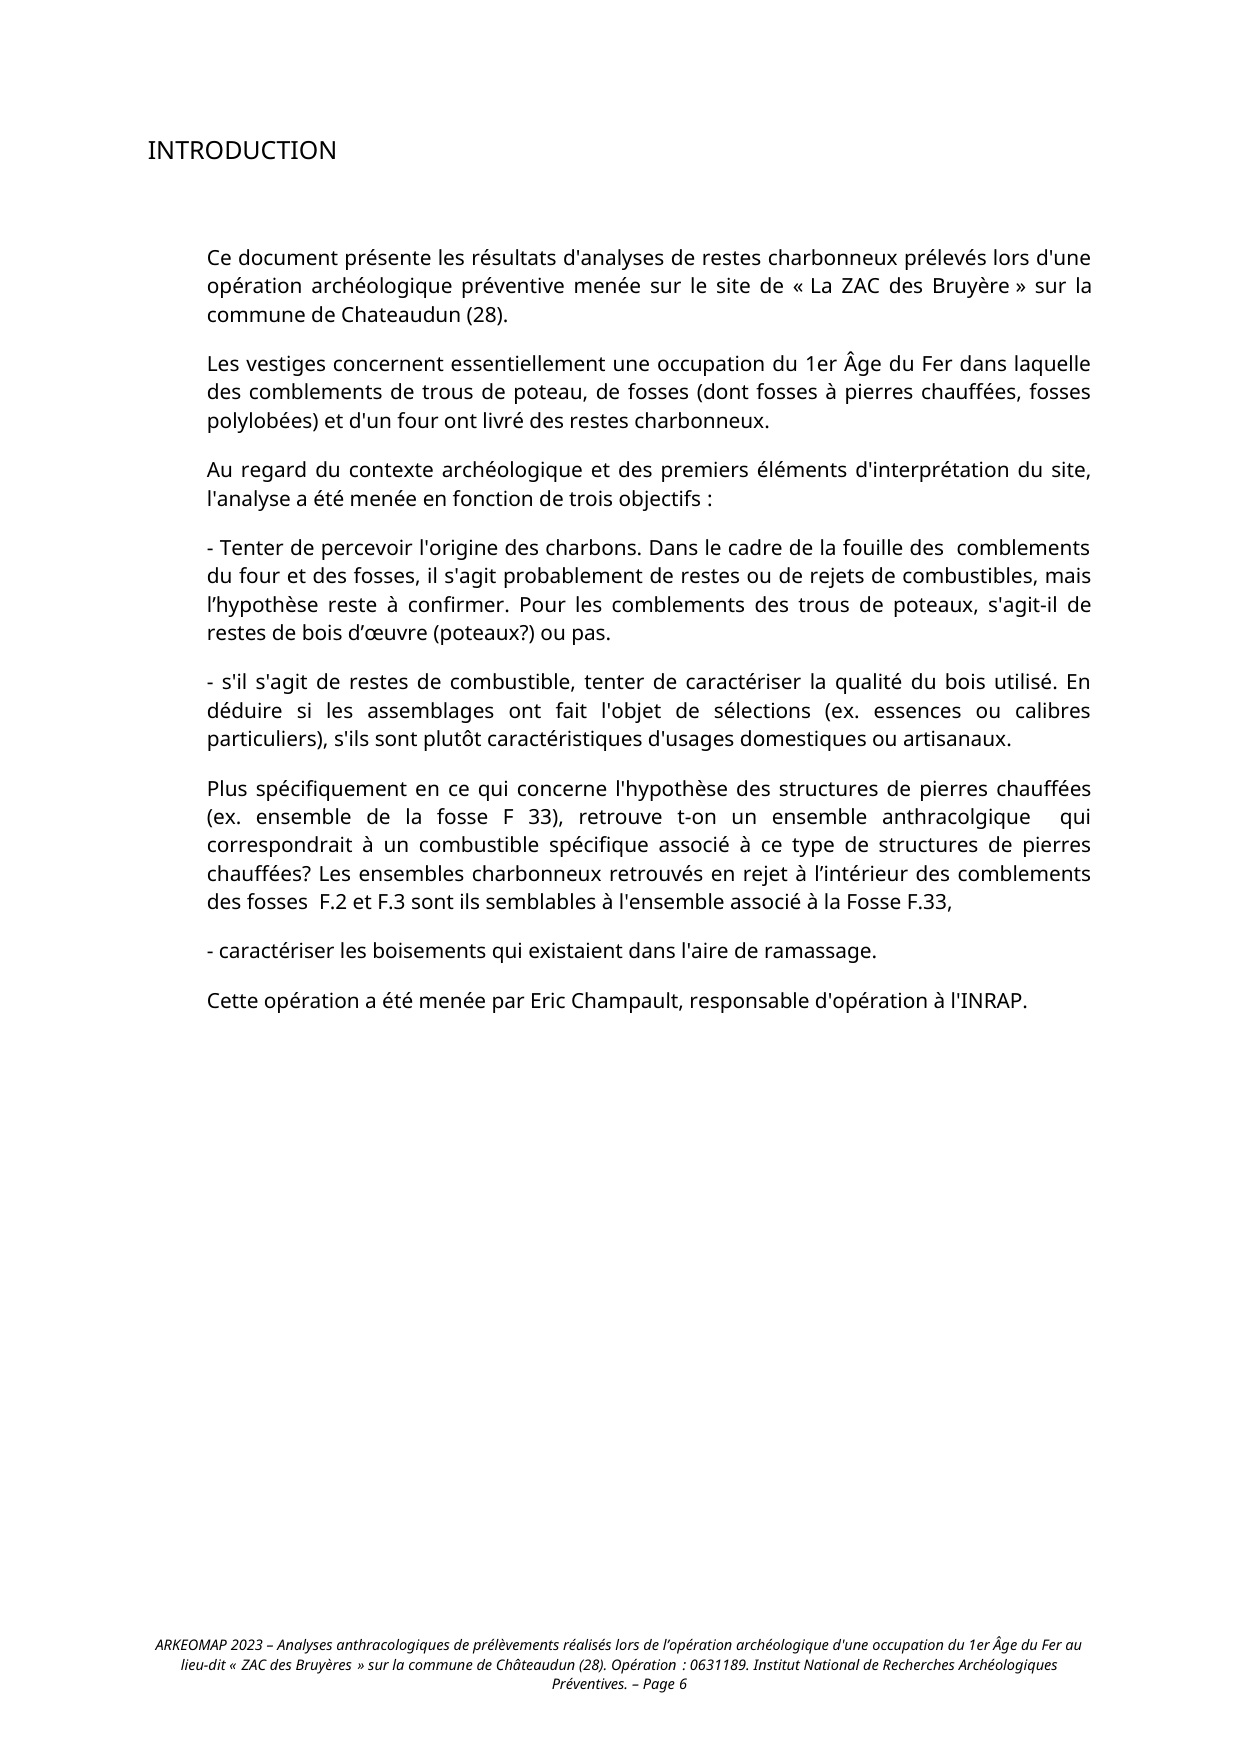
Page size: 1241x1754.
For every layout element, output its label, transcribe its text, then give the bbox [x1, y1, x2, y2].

subtitle INTRODUCTION [148, 133, 1092, 167]
text - s'il s'agit de restes de combustible, tenter de caractériser la qualité du bois utilisé. En déduire si les assemblages ont fait l'objet de sélections (ex. essences ou calibres particuliers), s'ils sont plutôt caractéristiques d'usages domestiques ou artisanaux. [207, 667, 1092, 753]
text Plus spécifiquement en ce qui concerne l'hypothèse des structures de pierres chauffées (ex. ensemble de la fosse F 33), retrouve t-on un ensemble anthracolgique qui correspondrait à un combustible spécifique associé à ce type de structures de pierres chauffées? Les ensembles charbonneux retrouvés en rejet à l’intérieur des comblements des fosses F.2 et F.3 sont ils semblables à l'ensemble associé à la Fosse F.33, [207, 774, 1092, 916]
text - Tenter de percevoir l'origine des charbons. Dans le cadre de la fouille des comblements du four et des fosses, il s'agit probablement de restes ou de rejets de combustibles, mais l’hypothèse reste à confirmer. Pour les comblements des trous de poteaux, s'agit-il de restes de bois d’œuvre (poteaux?) ou pas. [207, 533, 1092, 647]
text Les vestiges concernent essentiellement une occupation du 1er Âge du Fer dans laquelle des comblements de trous de poteau, de fosses (dont fosses à pierres chauffées, fosses polylobées) et d'un four ont livré des restes charbonneux. [207, 349, 1092, 434]
text Au regard du contexte archéologique et des premiers éléments d'interprétation du site, l'analyse a été menée en fonction de trois objectifs : [207, 455, 1092, 512]
text - caractériser les boisements qui existaient dans l'aire de ramassage. [207, 937, 1092, 965]
text Ce document présente les résultats d'analyses de restes charbonneux prélevés lors d'une opération archéologique préventive menée sur le site de « La ZAC des Bruyère » sur la commune de Chateaudun (28). [207, 243, 1092, 328]
text Cette opération a été menée par Eric Champault, responsable d'opération à l'INRAP. [207, 986, 1092, 1014]
